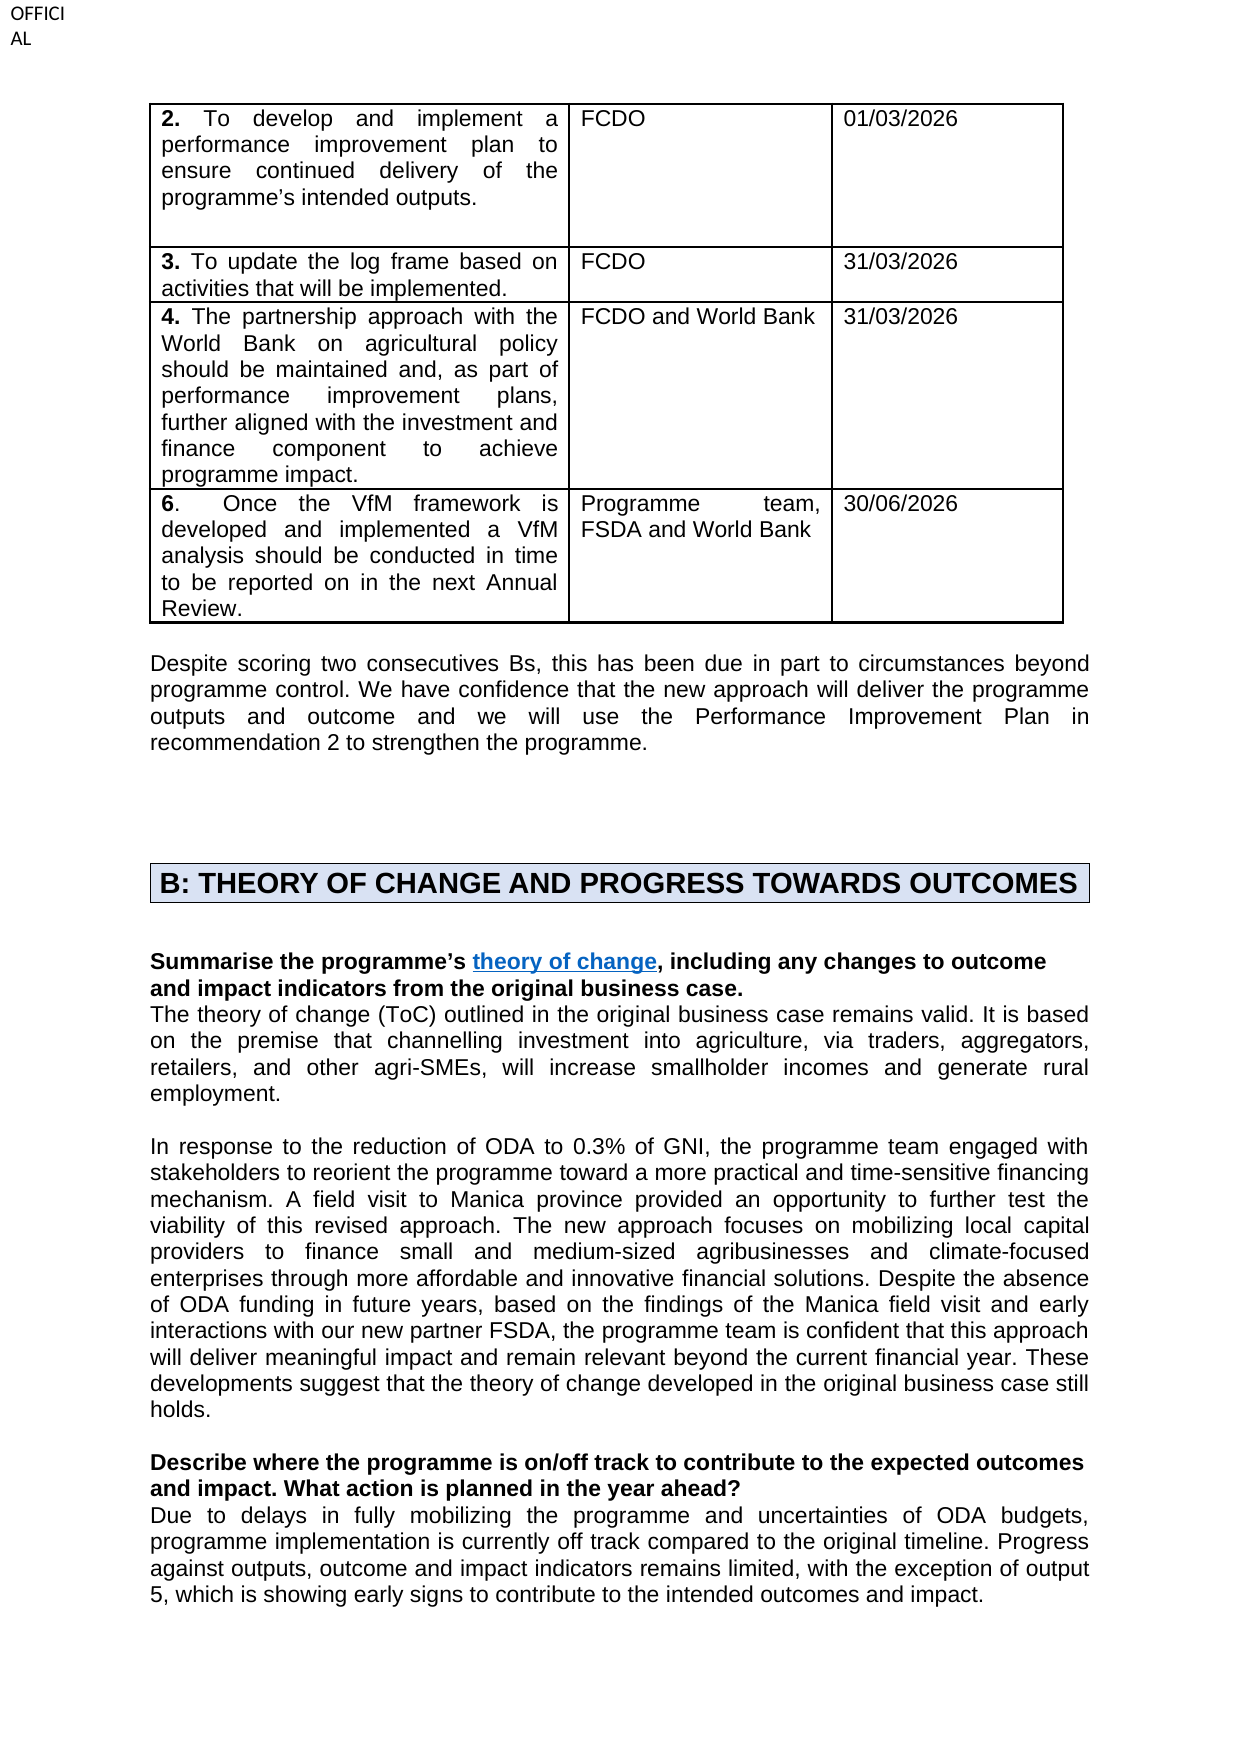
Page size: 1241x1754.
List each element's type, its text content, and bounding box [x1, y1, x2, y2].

table_cell 4. The partnership approach with the World Bank on agricultural policy should be maintained and, as part of performance improvement plans, further aligned with the investment and finance component to achieve programme impact. [151, 303, 568, 488]
table_cell 30/06/2026 [833, 490, 1062, 621]
subtitle Summarise the programme’s theory of change, including any changes to outcome and impact indicators from the original business case. [150, 948, 1090, 1001]
table_cell FCDO [570, 105, 831, 246]
table_cell 2. To develop and implement a performance improvement plan to ensure continued delivery of the programme’s intended outputs. [151, 105, 568, 246]
text Despite scoring two consecutives Bs, this has been due in part to circumstances beyond programme control. We have confidence that the new approach will deliver the programme outputs and outcome and we will use the Performance Improvement Plan in recommendation 2 to strengthen the programme. [150, 650, 1090, 755]
text In response to the reduction of ODA to 0.3% of GNI, the programme team engaged with stakeholders to reorient the programme toward a more practical and time-sensitive financing mechanism. A field visit to Manica province provided an opportunity to further test the viability of this revised approach. The new approach focuses on mobilizing local capital providers to finance small and medium-sized agribusinesses and climate-focused enterprises through more affordable and innovative financial solutions. Despite the absence of ODA funding in future years, based on the findings of the Manica field visit and early interactions with our new partner FSDA, the programme team is confident that this approach will deliver meaningful impact and remain relevant beyond the current financial year. These developments suggest that the theory of change developed in the original business case still holds. [150, 1133, 1090, 1423]
table_cell 31/03/2026 [833, 303, 1062, 488]
table_cell Programme team, FSDA and World Bank [570, 490, 831, 621]
subtitle B: THEORY OF CHANGE AND PROGRESS TOWARDS OUTCOMES [151, 864, 1089, 902]
table_cell 6. Once the VfM framework is developed and implemented a VfM analysis should be conducted in time to be reported on in the next Annual Review. [151, 490, 568, 621]
table_cell 31/03/2026 [833, 248, 1062, 301]
table_cell FCDO and World Bank [570, 303, 831, 488]
text Due to delays in fully mobilizing the programme and uncertainties of ODA budgets, programme implementation is currently off track compared to the original timeline. Progress against outputs, outcome and impact indicators remains limited, with the exception of output 5, which is showing early signs to contribute to the intended outcomes and impact. [150, 1502, 1090, 1607]
table_cell FCDO [570, 248, 831, 301]
text The theory of change (ToC) outlined in the original business case remains valid. It is based on the premise that channelling investment into agriculture, via traders, aggregators, retailers, and other agri-SMEs, will increase smallholder incomes and generate rural employment. [150, 1001, 1090, 1106]
text Describe where the programme is on/off track to contribute to the expected outcomes and impact. What action is planned in the year ahead? [150, 1449, 1090, 1502]
table_cell 3. To update the log frame based on activities that will be implemented. [151, 248, 568, 301]
table_cell 01/03/2026 [833, 105, 1062, 246]
